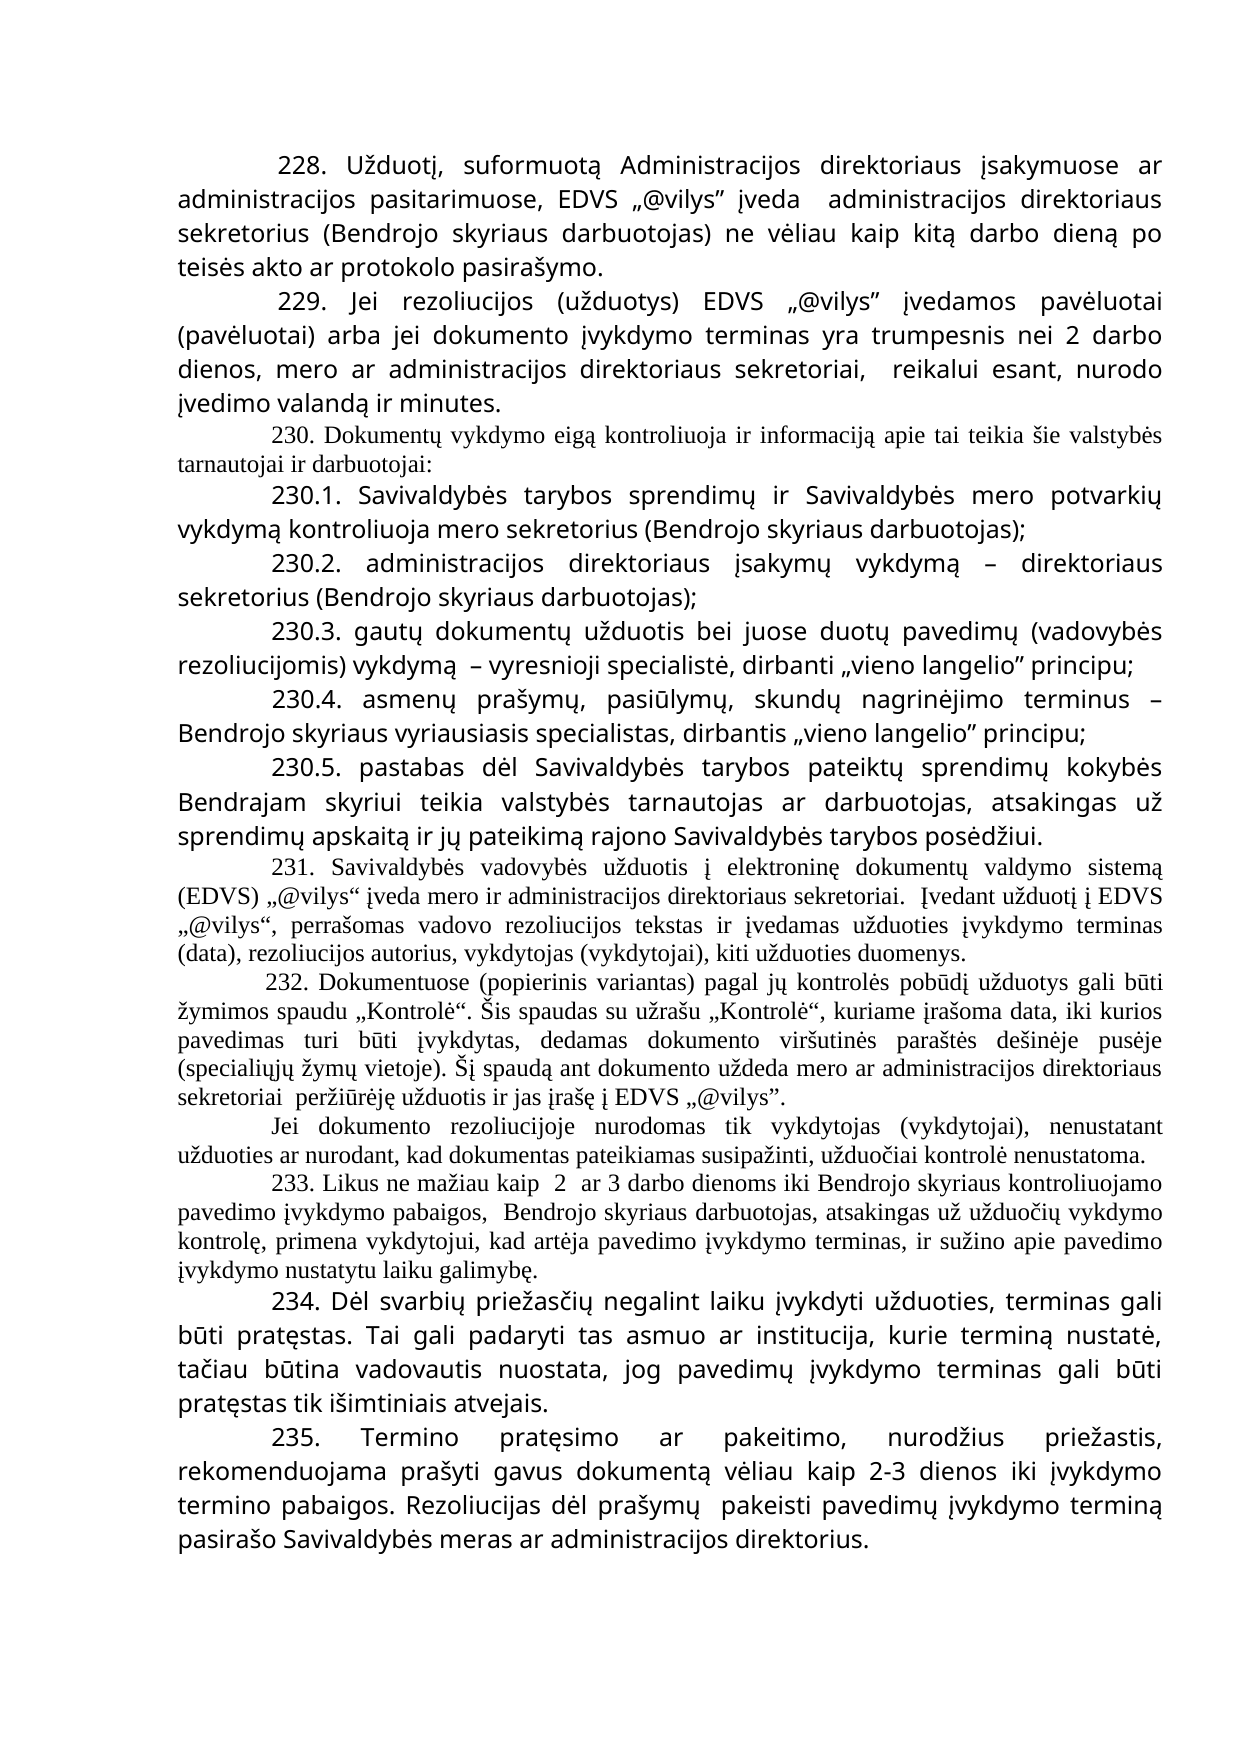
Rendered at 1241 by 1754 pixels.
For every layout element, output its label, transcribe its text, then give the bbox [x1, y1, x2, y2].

text Jei dokumento rezoliucijoje nurodomas tik vykdytojas (vykdytojai), nenustatant užduoties ar nurodant, kad dokumentas pateikiamas susipažinti, užduočiai kontrolė nenustatoma. [177, 1111, 1163, 1168]
text 233. Likus ne mažiau kaip 2 ar 3 darbo dienoms iki Bendrojo skyriaus kontroliuojamo pavedimo įvykdymo pabaigos, Bendrojo skyriaus darbuotojas, atsakingas už užduočių vykdymo kontrolę, primena vykdytojui, kad artėja pavedimo įvykdymo terminas, ir sužino apie pavedimo įvykdymo nustatytu laiku galimybę. [177, 1168, 1163, 1283]
text 230.5. pastabas dėl Savivaldybės tarybos pateiktų sprendimų kokybės Bendrajam skyriui teikia valstybės tarnautojas ar darbuotojas, atsakingas už sprendimų apskaitą ir jų pateikimą rajono Savivaldybės tarybos posėdžiui. [177, 750, 1163, 852]
text 229. Jei rezoliucijos (užduotys) EDVS „@vilys” įvedamos pavėluotai (pavėluotai) arba jei dokumento įvykdymo terminas yra trumpesnis nei 2 darbo dienos, mero ar administracijos direktoriaus sekretoriai, reikalui esant, nurodo įvedimo valandą ir minutes. [177, 284, 1163, 420]
text 234. Dėl svarbių priežasčių negalint laiku įvykdyti užduoties, terminas gali būti pratęstas. Tai gali padaryti tas asmuo ar institucija, kurie terminą nustatė, tačiau būtina vadovautis nuostata, jog pavedimų įvykdymo terminas gali būti pratęstas tik išimtiniais atvejais. [177, 1283, 1163, 1420]
text 230.4. asmenų prašymų, pasiūlymų, skundų nagrinėjimo terminus – Bendrojo skyriaus vyriausiasis specialistas, dirbantis „vieno langelio” principu; [177, 682, 1163, 750]
text 230. Dokumentų vykdymo eigą kontroliuoja ir informaciją apie tai teikia šie valstybės tarnautojai ir darbuotojai: [177, 420, 1163, 478]
text 235. Termino pratęsimo ar pakeitimo, nurodžius priežastis, rekomenduojama prašyti gavus dokumentą vėliau kaip 2-3 dienos iki įvykdymo termino pabaigos. Rezoliucijas dėl prašymų pakeisti pavedimų įvykdymo terminą pasirašo Savivaldybės meras ar administracijos direktorius. [177, 1420, 1163, 1556]
text 230.3. gautų dokumentų užduotis bei juose duotų pavedimų (vadovybės rezoliucijomis) vykdymą – vyresnioji specialistė, dirbanti „vieno langelio” principu; [177, 614, 1163, 682]
text 230.1. Savivaldybės tarybos sprendimų ir Savivaldybės mero potvarkių vykdymą kontroliuoja mero sekretorius (Bendrojo skyriaus darbuotojas); [177, 478, 1163, 546]
text 232. Dokumentuose (popierinis variantas) pagal jų kontrolės pobūdį užduotys gali būti žymimos spaudu „Kontrolė“. Šis spaudas su užrašu „Kontrolė“, kuriame įrašoma data, iki kurios pavedimas turi būti įvykdytas, dedamas dokumento viršutinės paraštės dešinėje pusėje (specialiųjų žymų vietoje). Šį spaudą ant dokumento uždeda mero ar administracijos direktoriaus sekretoriai peržiūrėję užduotis ir jas įrašę į EDVS „@vilys”. [177, 967, 1163, 1111]
text 230.2. administracijos direktoriaus įsakymų vykdymą – direktoriaus sekretorius (Bendrojo skyriaus darbuotojas); [177, 546, 1163, 614]
text 231. Savivaldybės vadovybės užduotis į elektroninę dokumentų valdymo sistemą (EDVS) „@vilys“ įveda mero ir administracijos direktoriaus sekretoriai. Įvedant užduotį į EDVS „@vilys“, perrašomas vadovo rezoliucijos tekstas ir įvedamas užduoties įvykdymo terminas (data), rezoliucijos autorius, vykdytojas (vykdytojai), kiti užduoties duomenys. [177, 852, 1163, 967]
text 228. Užduotį, suformuotą Administracijos direktoriaus įsakymuose ar administracijos pasitarimuose, EDVS „@vilys” įveda administracijos direktoriaus sekretorius (Bendrojo skyriaus darbuotojas) ne vėliau kaip kitą darbo dieną po teisės akto ar protokolo pasirašymo. [177, 148, 1163, 284]
